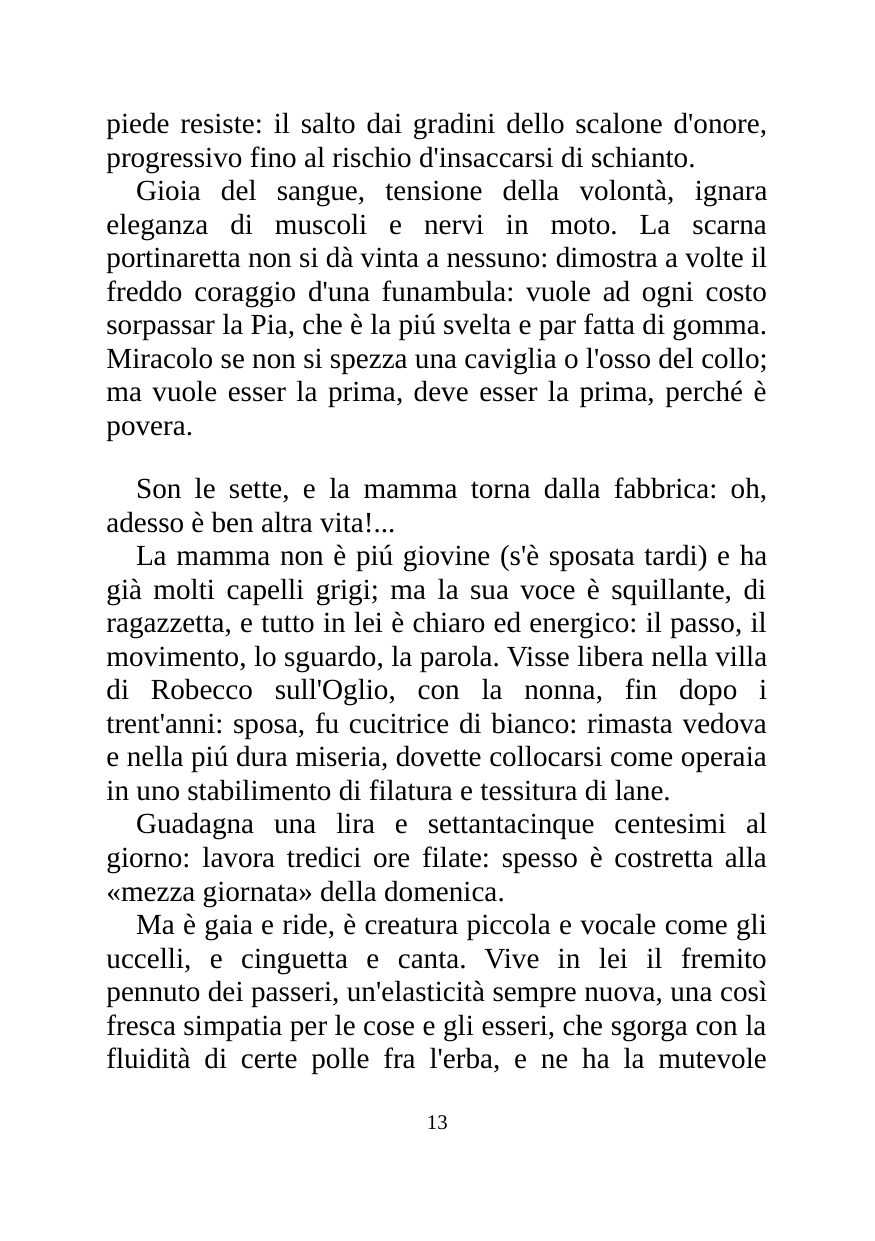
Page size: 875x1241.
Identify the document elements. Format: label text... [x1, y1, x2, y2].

text La mamma non è piú giovine (s'è sposata tardi) e ha già molti capelli grigi; ma la sua voce è squillante, di ragazzetta, e tutto in lei è chiaro ed energico: il passo, il movimento, lo sguardo, la parola. Visse libera nella villa di Robecco sull'Oglio, con la nonna, fin dopo i trent'anni: sposa, fu cucitrice di bianco: rimasta vedova e nella piú dura miseria, dovette collocarsi come operaia in uno stabilimento di filatura e tessitura di lane. [106, 538, 768, 807]
text Son le sette, e la mamma torna dalla fabbrica: oh, adesso è ben altra vita!... [106, 471, 768, 538]
text Guadagna una lira e settantacinque centesimi al giorno: lavora tredici ore filate: spesso è costretta alla «mezza giornata» della domenica. [106, 807, 768, 907]
text Gioia del sangue, tensione della volontà, ignara eleganza di muscoli e nervi in moto. La scarna portinaretta non si dà vinta a nessuno: dimostra a volte il freddo coraggio d'una funambula: vuole ad ogni costo sorpassar la Pia, che è la piú svelta e par fatta di gomma. Miracolo se non si spezza una caviglia o l'osso del collo; ma vuole esser la prima, deve esser la prima, perché è povera. [106, 173, 768, 442]
text Ma è gaia e ride, è creatura piccola e vocale come gli uccelli, e cinguetta e canta. Vive in lei il fremito pennuto dei passeri, un'elasticità sempre nuova, una così fresca simpatia per le cose e gli esseri, che sgorga con la fluidità di certe polle fra l'erba, e ne ha la mutevole [106, 907, 768, 1075]
text piede resiste: il salto dai gradini dello scalone d'onore, progressivo fino al rischio d'insaccarsi di schianto. [106, 106, 768, 173]
